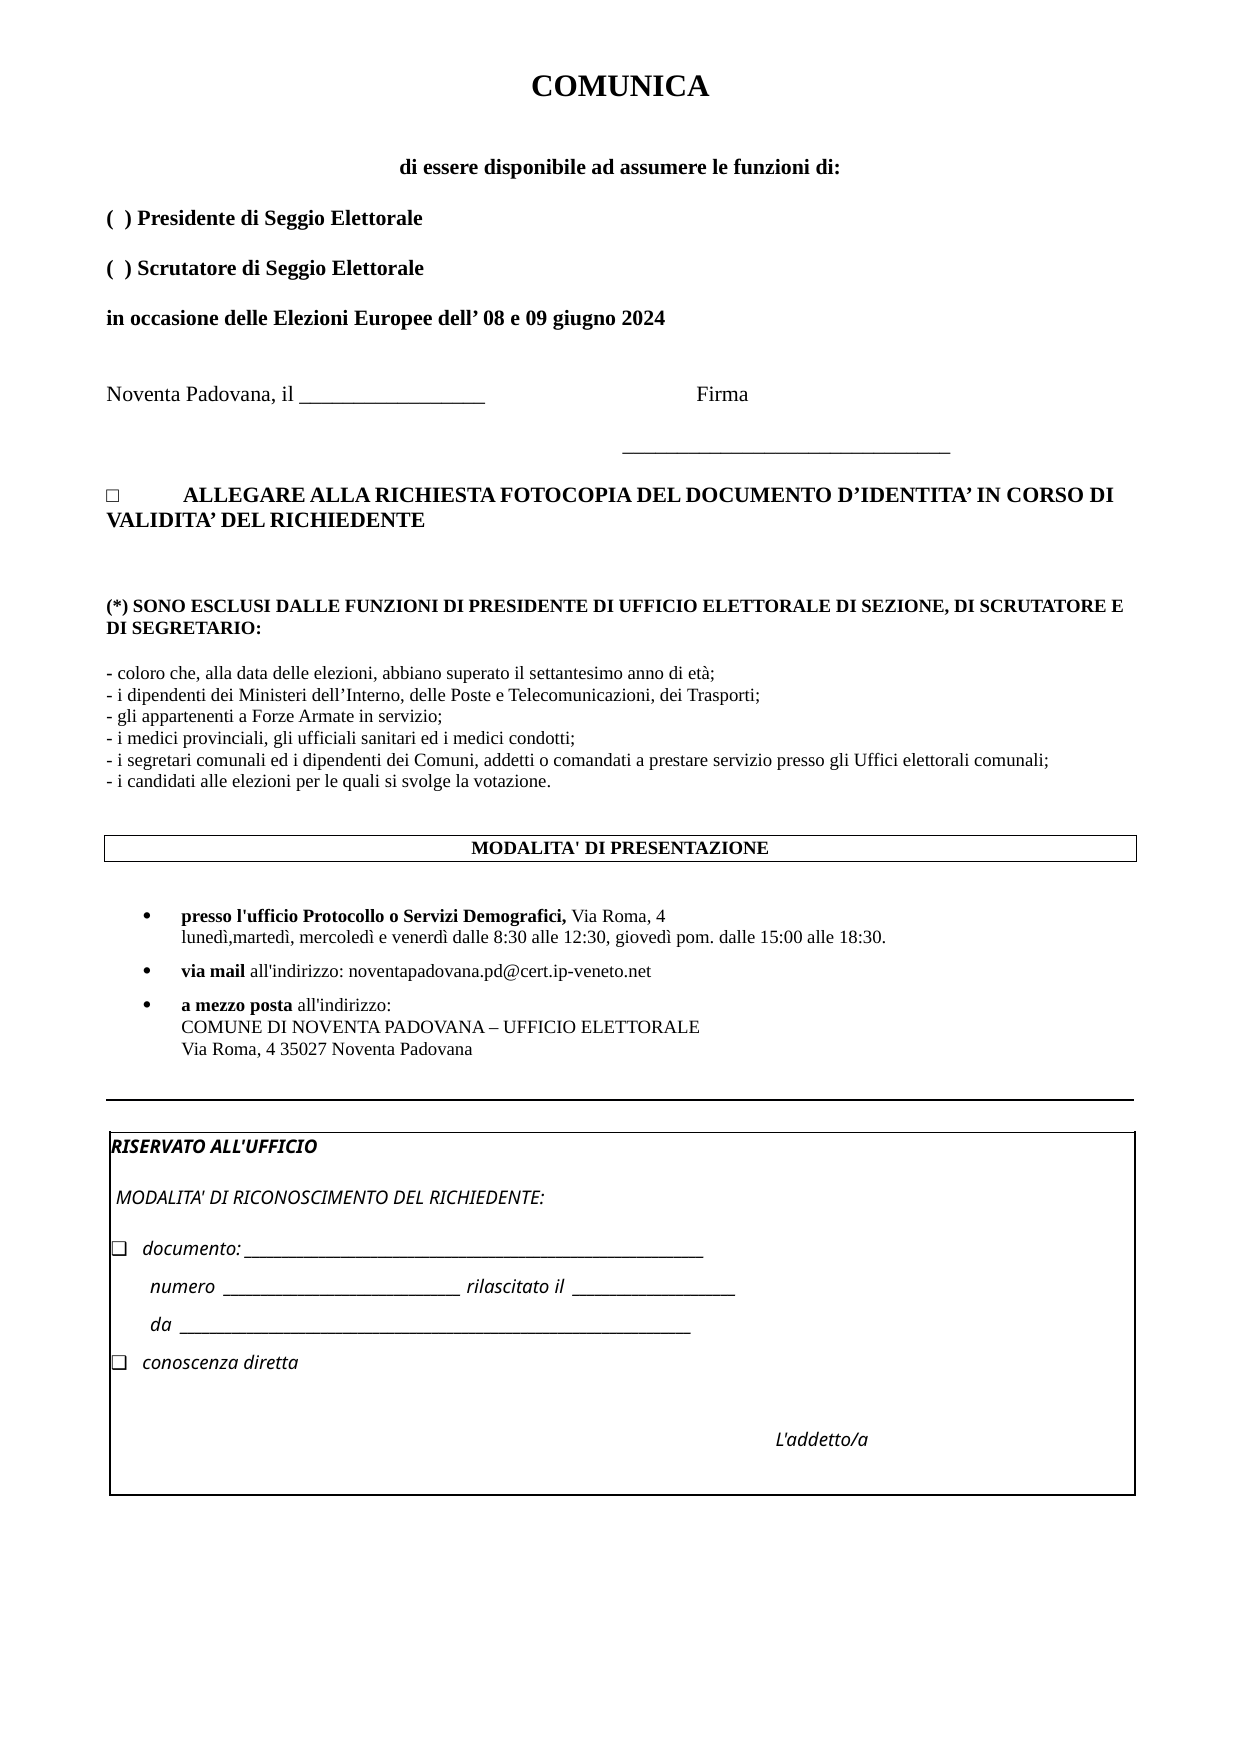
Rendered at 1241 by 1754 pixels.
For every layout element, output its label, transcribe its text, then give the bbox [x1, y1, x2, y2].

text MODALITA' DI RICONOSCIMENTO DEL RICHIEDENTE: [111, 1184, 1134, 1209]
text Noventa Padovana, il _________________ Firma [106, 381, 1134, 406]
text □ ALLEGARE ALLA RICHIESTA FOTOCOPIA DEL DOCUMENTO D’IDENTITA’ IN CORSO DI VALIDITA’ DEL RICHIEDENTE [106, 482, 1134, 532]
text - i dipendenti dei Ministeri dell’Interno, delle Poste e Telecomunicazioni, dei Trasporti; [106, 684, 1134, 705]
text in occasione delle Elezioni Europee dell’ 08 e 09 giugno 2024 [106, 305, 1134, 331]
text ______________________________ [106, 431, 1134, 457]
text di essere disponibile ad assumere le funzioni di: [106, 154, 1134, 179]
text - i medici provinciali, gli ufficiali sanitari ed i medici condotti; [106, 727, 1134, 748]
subtitle - i segretari comunali ed i dipendenti dei Comuni, addetti o comandati a prestare servizio presso gli Uffici elettorali comunali; [106, 748, 1134, 770]
text COMUNICA [106, 68, 1134, 104]
text - gli appartenenti a Forze Armate in servizio; [106, 705, 1134, 727]
text MODALITA' DI PRESENTAZIONE [105, 836, 1136, 861]
text ❑ conoscenza diretta [111, 1350, 1134, 1375]
text numero ________________________________ rilascitato il ______________________ [140, 1273, 1134, 1299]
text ( ) Scrutatore di Seggio Elettorale [106, 255, 1134, 280]
text ( ) Presidente di Seggio Elettorale [106, 204, 1134, 230]
text ❑ documento: ______________________________________________________________ [111, 1235, 1134, 1261]
text - i candidati alle elezioni per le quali si svolge la votazione. [106, 770, 1134, 792]
text L'addetto/a [701, 1426, 1134, 1452]
list a mezzo posta all'indirizzo: COMUNE DI NOVENTA PADOVANA – UFFICIO ELETTORALE Via Roma, 4 35027 Noventa Padovana [144, 994, 1134, 1059]
text (*) SONO ESCLUSI DALLE FUNZIONI DI PRESIDENTE DI UFFICIO ELETTORALE DI SEZIONE, DI SCRUTATORE E DI SEGRETARIO: [106, 595, 1134, 638]
list presso l'ufficio Protocollo o Servizi Demografici, Via Roma, 4 lunedì,martedì, mercoledì e venerdì dalle 8:30 alle 12:30, giovedì pom. dalle 15:00 alle 18:30. [144, 904, 1134, 948]
text da _____________________________________________________________________ [140, 1311, 1134, 1337]
text RISERVATO ALL'UFFICIO [111, 1133, 1134, 1158]
text - coloro che, alla data delle elezioni, abbiano superato il settantesimo anno di età; [106, 662, 1134, 684]
list via mail all'indirizzo: noventapadovana.pd@cert.ip-veneto.net [144, 960, 1134, 982]
